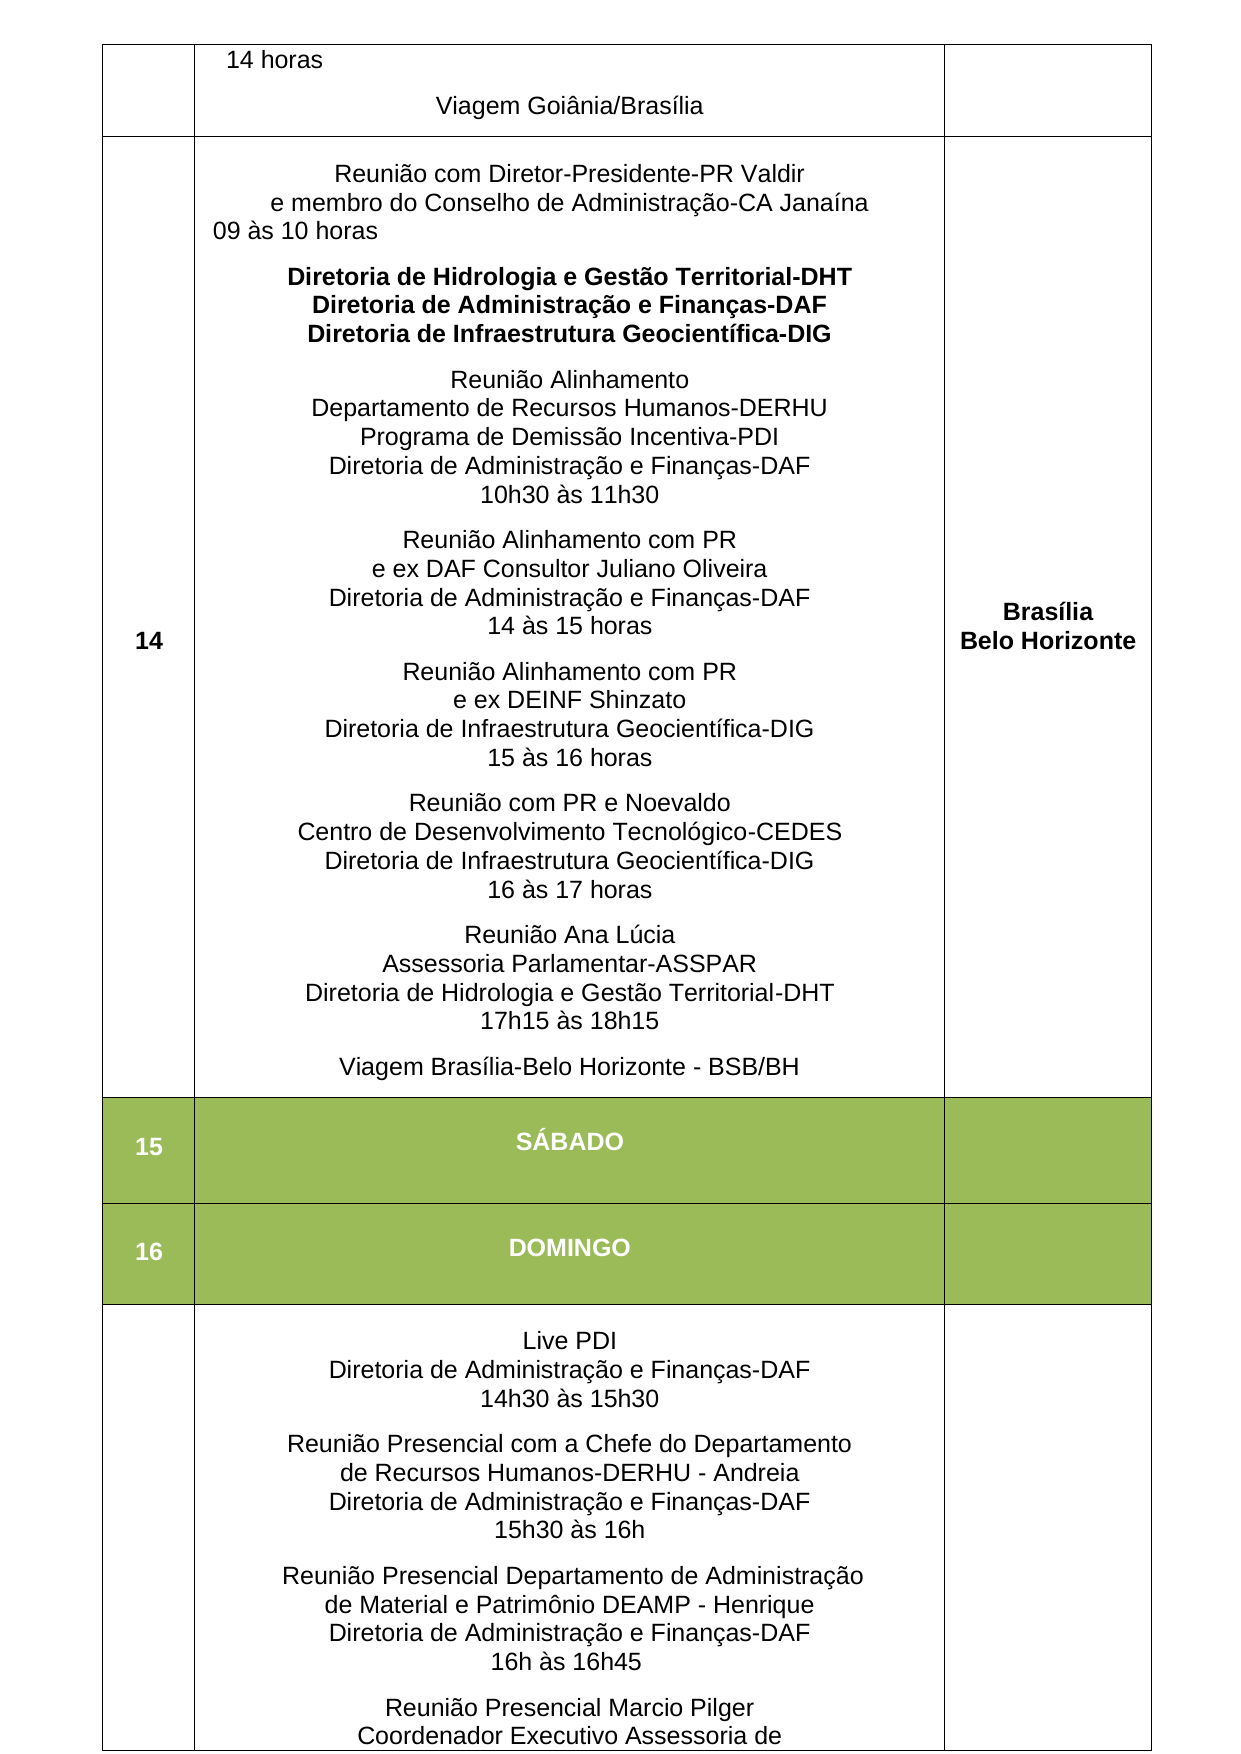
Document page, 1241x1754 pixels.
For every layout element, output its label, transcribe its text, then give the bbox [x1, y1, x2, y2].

table_cell 16 [103, 1204, 194, 1304]
table_cell DOMINGO [195, 1204, 944, 1304]
table_cell [945, 1204, 1151, 1304]
table_cell Reunião com Diretor-Presidente-PR Valdir e membro do Conselho de Administração-CA Janaína 09 às 10 horas Diretoria de Hidrologia e Gestão Territorial-DHT Diretoria de Administração e Finanças-DAF Diretoria de Infraestrutura Geocientífica-DIG Reunião Alinhamento Departamento de Recursos Humanos-DERHU Programa de Demissão Incentiva-PDI Diretoria de Administração e Finanças-DAF 10h30 às 11h30 Reunião Alinhamento com PR e ex DAF Consultor Juliano Oliveira Diretoria de Administração e Finanças-DAF 14 às 15 horas Reunião Alinhamento com PR e ex DEINF Shinzato Diretoria de Infraestrutura Geocientífica-DIG 15 às 16 horas Reunião com PR e Noevaldo Centro de Desenvolvimento Tecnológico-CEDES Diretoria de Infraestrutura Geocientífica-DIG 16 às 17 horas Reunião Ana Lúcia Assessoria Parlamentar-ASSPAR Diretoria de Hidrologia e Gestão Territorial-DHT 17h15 às 18h15 Viagem Brasília-Belo Horizonte - BSB/BH [195, 137, 944, 1097]
table_cell SÁBADO [195, 1098, 944, 1203]
table_cell 15 [103, 1098, 194, 1203]
table_cell [945, 45, 1151, 136]
table_cell [945, 1098, 1151, 1203]
table_cell Live PDI Diretoria de Administração e Finanças-DAF 14h30 às 15h30 Reunião Presencial com a Chefe do Departamento de Recursos Humanos-DERHU - Andreia Diretoria de Administração e Finanças-DAF 15h30 às 16h Reunião Presencial Departamento de Administração de Material e Patrimônio DEAMP - Henrique Diretoria de Administração e Finanças-DAF 16h às 16h45 Reunião Presencial Marcio Pilger Coordenador Executivo Assessoria de [195, 1305, 944, 1750]
table_cell 14 horas Viagem Goiânia/Brasília [195, 45, 944, 136]
table_cell 14 [103, 137, 194, 1097]
table_cell [103, 1305, 194, 1750]
table_cell [103, 45, 194, 136]
table_cell [945, 1305, 1151, 1750]
table_cell Brasília Belo Horizonte [945, 137, 1151, 1097]
